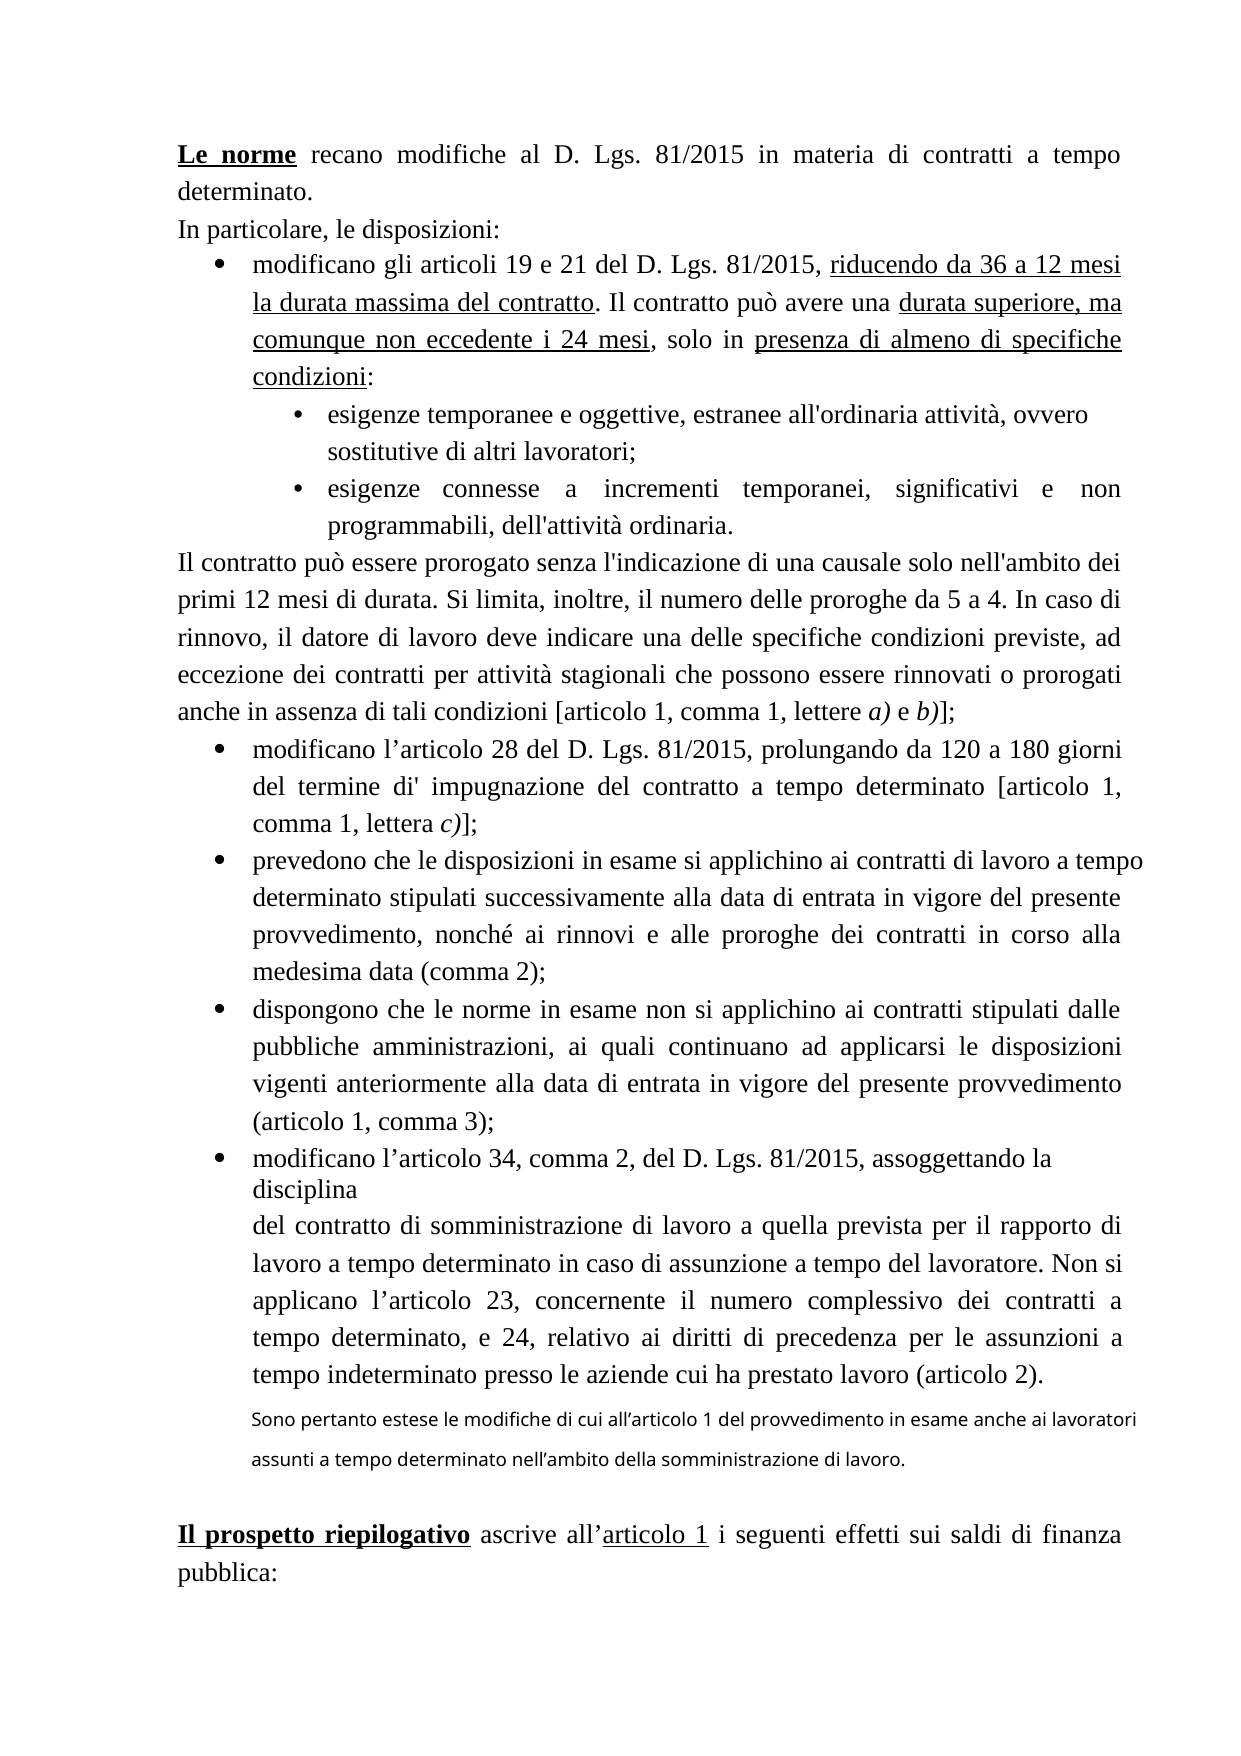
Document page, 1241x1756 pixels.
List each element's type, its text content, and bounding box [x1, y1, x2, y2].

text In particolare, le disposizioni: [177, 213, 1146, 244]
text Il contratto può essere prorogato senza l'indicazione di una causale solo nell'ambito dei primi 12 mesi di durata. Si limita, inoltre, il numero delle proroghe da 5 a 4. In caso di rinnovo, il datore di lavoro deve indicare una delle specifiche condizioni previste, ad eccezione dei contratti per attività stagionali che possono essere rinnovati o prorogati anche in assenza di tali condizioni [articolo 1, comma 1, lettere a) e b)]; [177, 546, 1122, 727]
text Le norme recano modifiche al D. Lgs. 81/2015 in materia di contratti a tempo determinato. [177, 138, 1121, 207]
list dispongono che le norme in esame non si applichino ai contratti stipulati dalle pubbliche amministrazioni, ai quali continuano ad applicarsi le disposizioni vigenti anteriormente alla data di entrata in vigore del presente provvedimento (articolo 1, comma 3); [215, 993, 1122, 1136]
text assunti a tempo determinato nell’ambito della somministrazione di lavoro. [251, 1447, 1146, 1472]
text Il prospetto riepilogativo ascrive all’articolo 1 i seguenti effetti sui saldi di finanza pubblica: [177, 1518, 1122, 1587]
text Sono pertanto estese le modifiche di cui all’articolo 1 del provvedimento in esame anche ai lavoratori [251, 1406, 1146, 1432]
list modificano l’articolo 34, comma 2, del D. Lgs. 81/2015, assoggettando la disciplina [215, 1142, 1146, 1205]
text determinato stipulati successivamente alla data di entrata in vigore del presente provvedimento, nonché ai rinnovi e alle proroghe dei contratti in corso alla medesima data (comma 2); [252, 881, 1122, 987]
list esigenze connesse a incrementi temporanei, significativi e non programmabili, dell'attività ordinaria. [290, 472, 1122, 540]
list modificano gli articoli 19 e 21 del D. Lgs. 81/2015, riducendo da 36 a 12 mesi la durata massima del contratto. Il contratto può avere una durata superiore, ma comunque non eccedente i 24 mesi, solo in presenza di almeno di specifiche condizioni: [215, 248, 1122, 392]
list modificano l’articolo 28 del D. Lgs. 81/2015, prolungando da 120 a 180 giorni del termine di' impugnazione del contratto a tempo determinato [articolo 1, comma 1, lettera c)]; [215, 733, 1122, 839]
text del contratto di somministrazione di lavoro a quella prevista per il rapporto di lavoro a tempo determinato in caso di assunzione a tempo del lavoratore. Non si applicano l’articolo 23, concernente il numero complessivo dei contratti a tempo determinato, e 24, relativo ai diritti di precedenza per le assunzioni a tempo indeterminato presso le aziende cui ha prestato lavoro (articolo 2). [252, 1209, 1123, 1390]
list esigenze temporanee e oggettive, estranee all'ordinaria attività, ovvero sostitutive di altri lavoratori; [290, 398, 1122, 466]
list prevedono che le disposizioni in esame si applichino ai contratti di lavoro a tempo [215, 845, 1146, 876]
